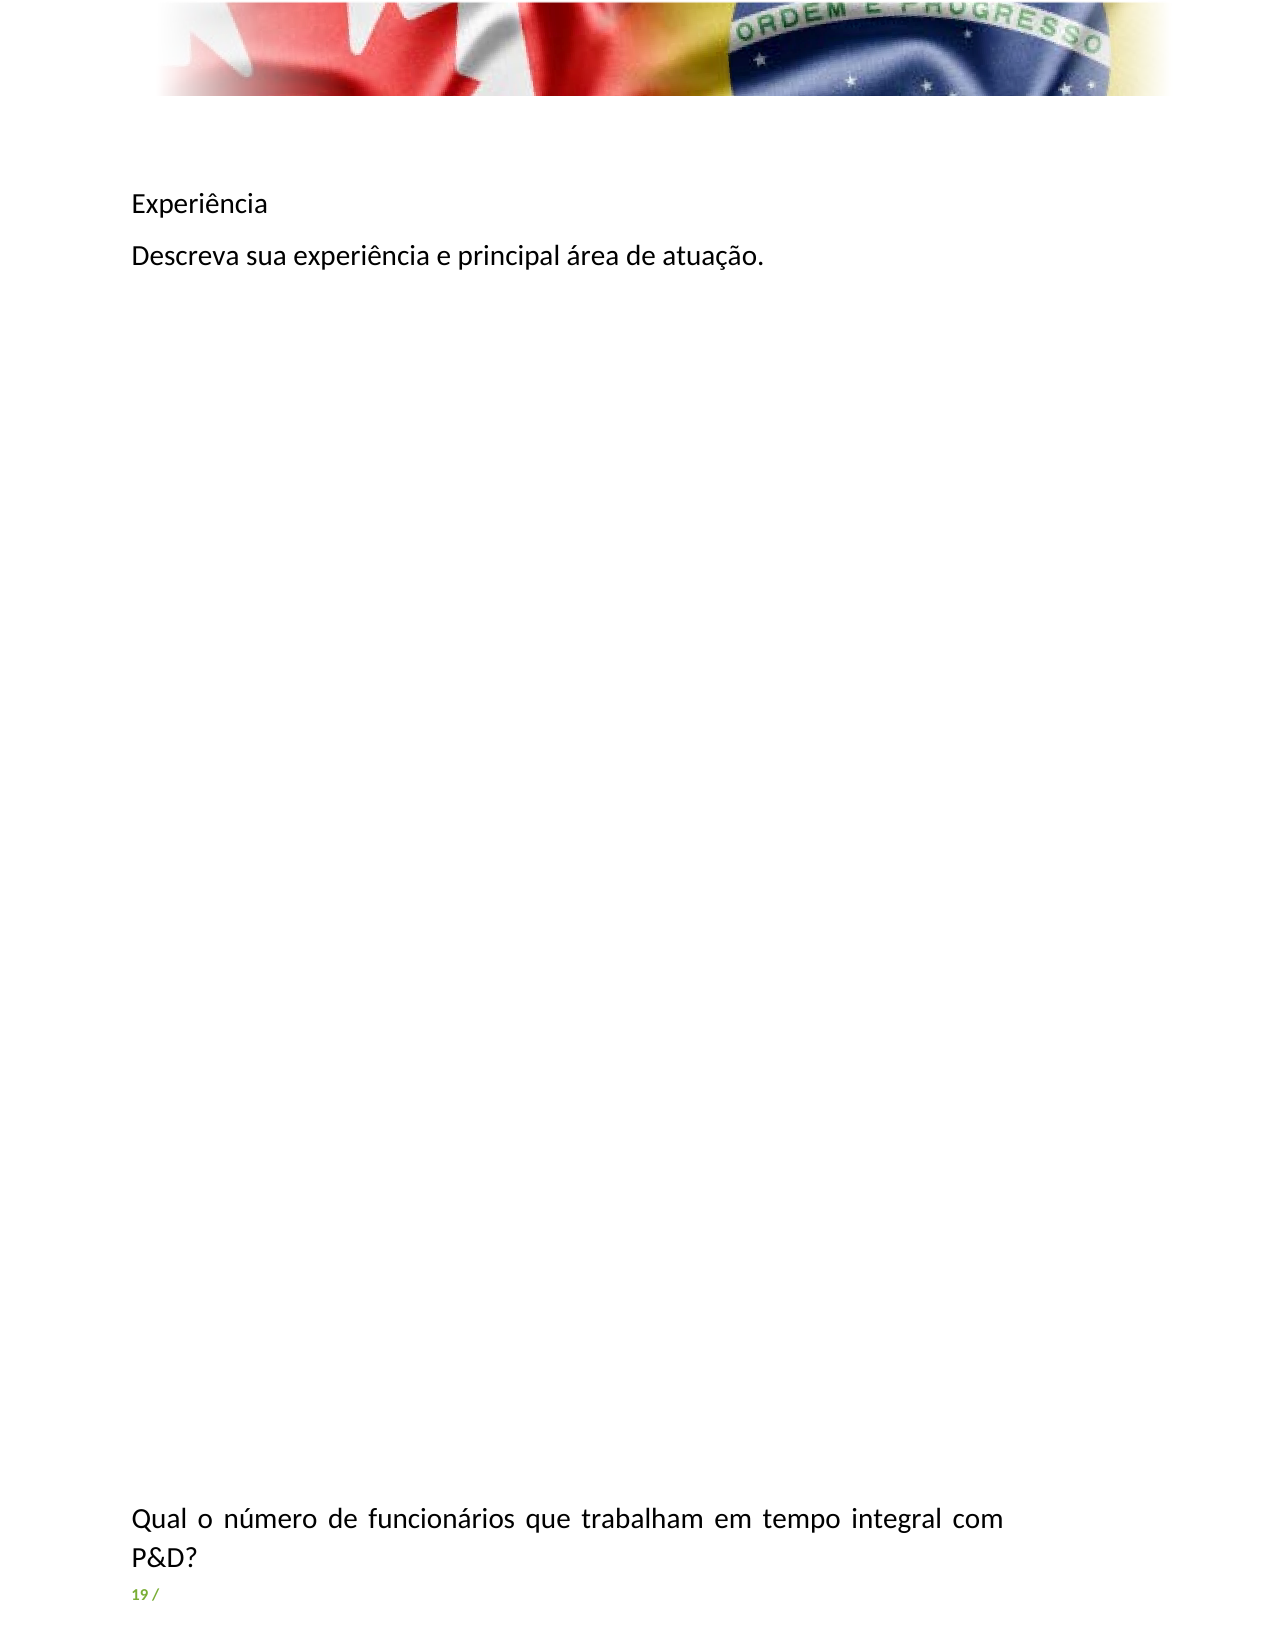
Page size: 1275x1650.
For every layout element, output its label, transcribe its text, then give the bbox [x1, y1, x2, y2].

text Experiência [131, 185, 1005, 221]
text Descreva sua experiência e principal área de atuação. [131, 237, 1005, 273]
text Qual o número de funcionários que trabalham em tempo integral com P&D? [131, 1500, 1005, 1575]
